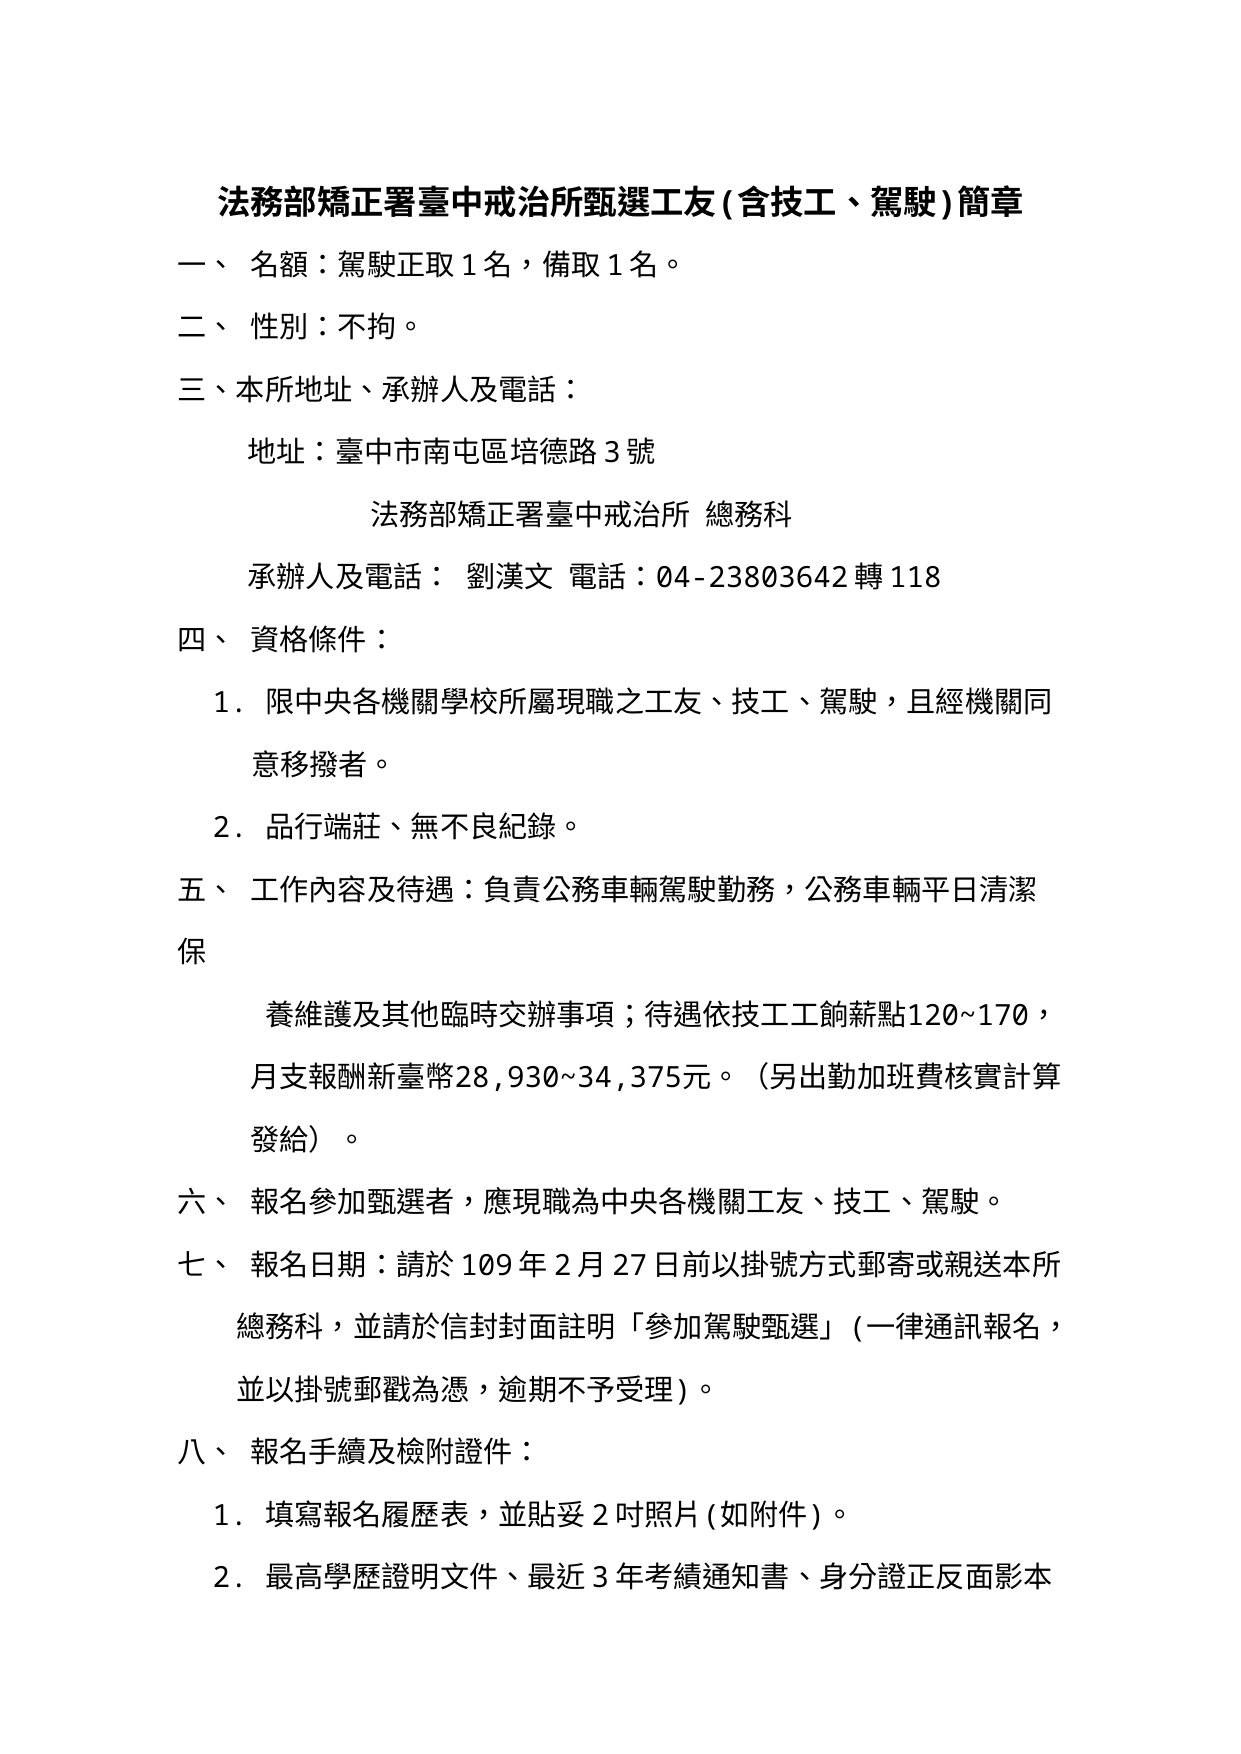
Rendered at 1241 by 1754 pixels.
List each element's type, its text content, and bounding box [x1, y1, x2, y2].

text 一、 名額：駕駛正取1名，備取1名。 [177, 221, 1063, 283]
text 2. 最高學歷證明文件、最近3年考績通知書、身分證正反面影本 [177, 1533, 1063, 1596]
text 法務部矯正署臺中戒治所甄選工友(含技工、駕駛)簡章 [177, 158, 1063, 221]
text 四、 資格條件： [177, 596, 1063, 658]
text 承辦人及電話： 劉漢文 電話：04-23803642轉118 [177, 533, 1063, 596]
text 養維護及其他臨時交辦事項；待遇依技工工餉薪點120~170，月支報酬新臺幣28,930~34,375元。（另出勤加班費核實計算發給）。 [177, 971, 1063, 1158]
text 地址：臺中市南屯區培德路3號 [177, 408, 1063, 471]
text 七、 報名日期：請於109年2月27日前以掛號方式郵寄或親送本所總務科，並請於信封封面註明「參加駕駛甄選」(一律通訊報名，並以掛號郵戳為憑，逾期不予受理)。 [177, 1221, 1063, 1408]
text 八、 報名手續及檢附證件： [177, 1408, 1063, 1471]
text 1. 填寫報名履歷表，並貼妥2吋照片(如附件)。 [177, 1471, 1063, 1533]
text 二、 性別：不拘。 [177, 283, 1063, 346]
text 五、 工作內容及待遇：負責公務車輛駕駛勤務，公務車輛平日清潔保 [177, 846, 1063, 971]
text 2. 品行端莊、無不良紀錄。 [177, 783, 1063, 846]
text 法務部矯正署臺中戒治所 總務科 [177, 471, 1063, 533]
text 三、本所地址、承辦人及電話： [177, 346, 1063, 408]
text 1. 限中央各機關學校所屬現職之工友、技工、駕駛，且經機關同意移撥者。 [177, 658, 1063, 783]
text 六、 報名參加甄選者，應現職為中央各機關工友、技工、駕駛。 [177, 1158, 1063, 1221]
